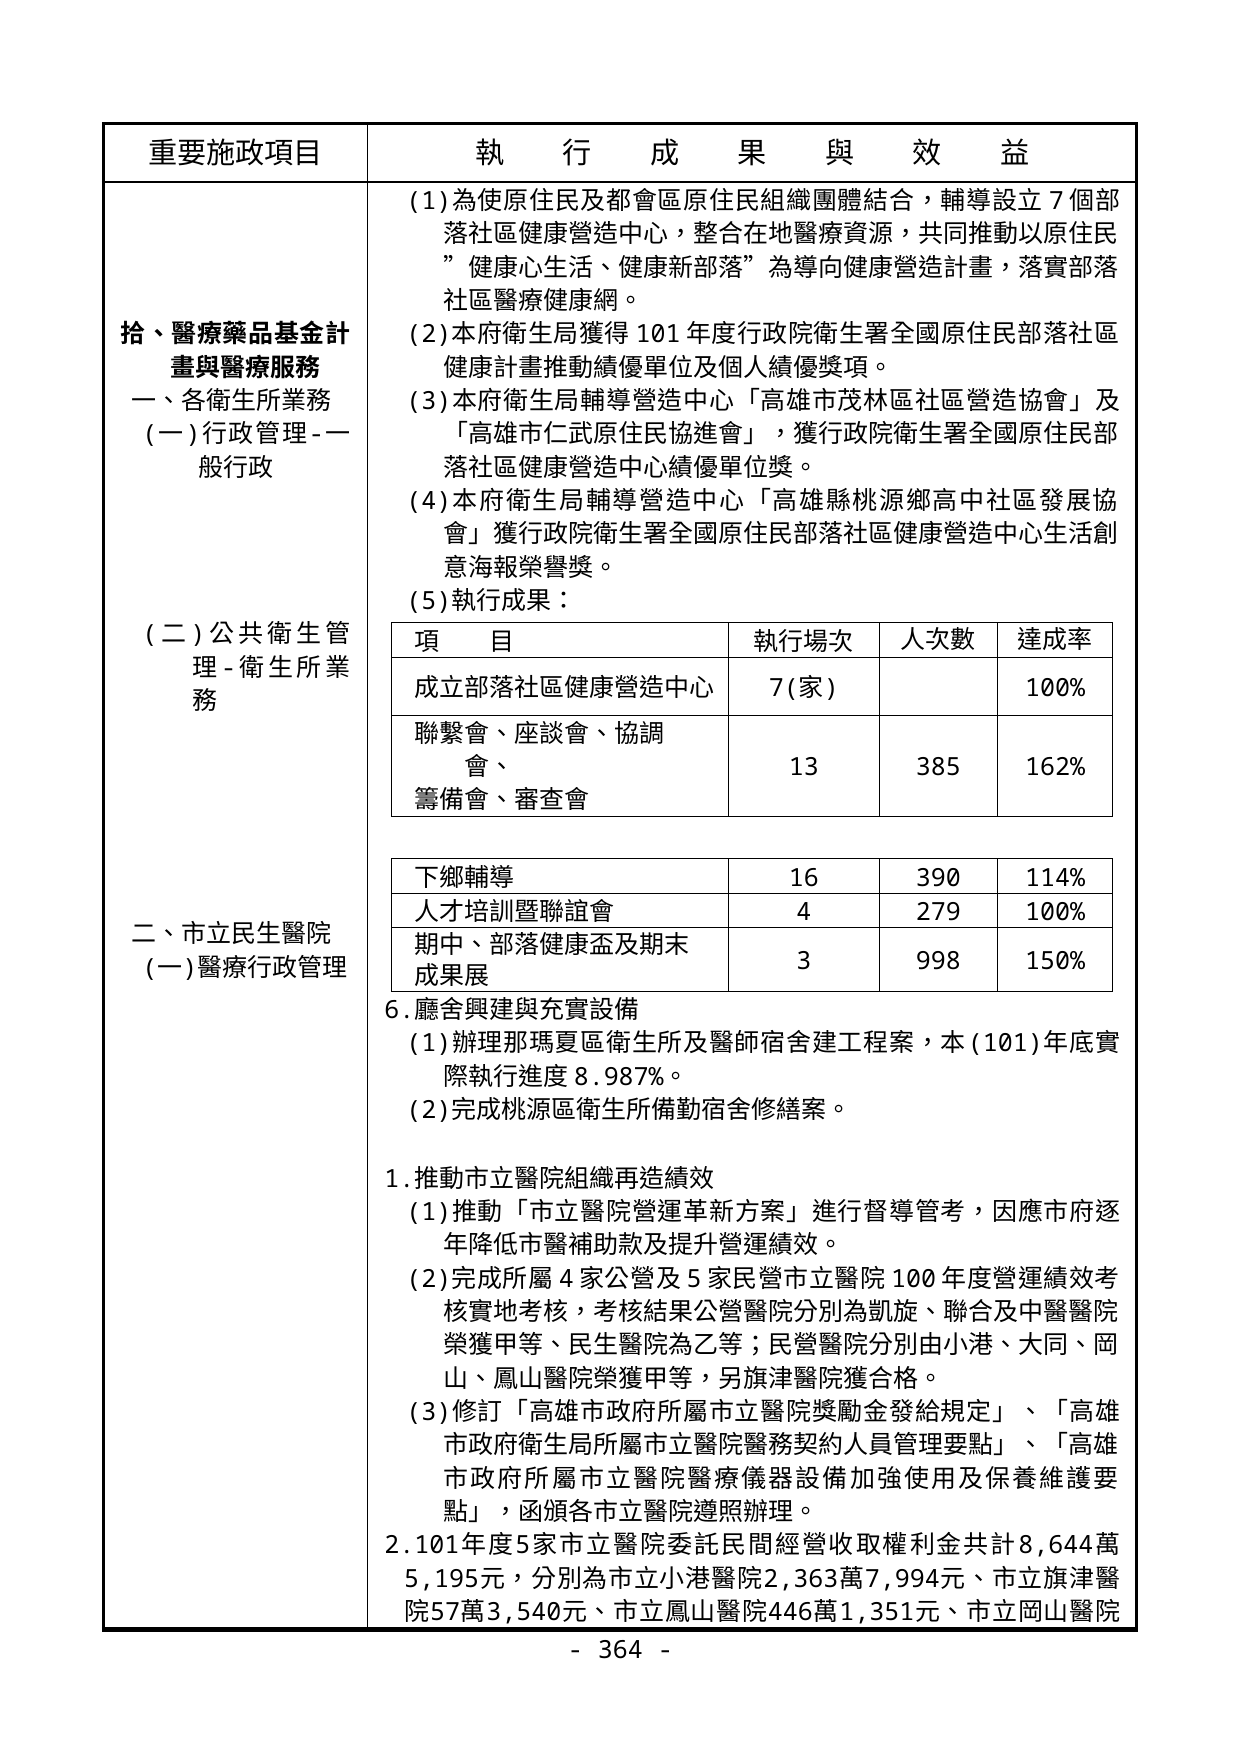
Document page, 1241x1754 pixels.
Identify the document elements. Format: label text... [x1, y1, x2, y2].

table_cell 人才培訓暨聯誼會 [392, 894, 728, 927]
table_header 重要施政項目 [105, 125, 367, 181]
table_cell 162% [998, 716, 1112, 816]
table_header 下鄉輔導 [392, 859, 728, 893]
table_header 人次數 [880, 623, 997, 657]
table_cell 385 [880, 716, 997, 816]
table_cell 100% [998, 894, 1112, 927]
table_header 執 行 成 果 與 效 益 [368, 125, 1135, 181]
table_header 項 目 [392, 623, 728, 657]
table_cell 13 [729, 716, 879, 816]
table_cell 150% [998, 928, 1112, 991]
table_header 390 [880, 859, 997, 893]
table_cell 7(家) [729, 658, 879, 714]
table_cell 998 [880, 928, 997, 991]
table_cell 期中、部落健康盃及期末成果展 [392, 928, 728, 991]
table_cell 成立部落社區健康營造中心 [392, 658, 728, 714]
table_cell 100% [998, 658, 1112, 714]
table_header 16 [729, 859, 879, 893]
table_cell [880, 658, 997, 714]
table_cell 279 [880, 894, 997, 927]
table_cell 拾、醫療藥品基金計畫與醫療服務 一、各衛生所業務 (一)行政管理-一般行政 (二)公共衛生管理-衛生所業務 二、市立民生醫院 (一)醫療行政管理 [105, 183, 367, 1627]
table_cell 3 [729, 928, 879, 991]
table_cell (1)為使原住民及都會區原住民組織團體結合，輔導設立7個部落社區健康營造中心，整合在地醫療資源，共同推動以原住民”健康心生活、健康新部落”為導向健康營造計畫，落實部落社區醫療健康網。 (2)本府衛生局獲得101年度行政院衛生署全國原住民部落社區健康計畫推動績優單位及個人績優獎項。 (3)本府衛生局輔導營造中心「高雄市茂林區社區營造協會」及「高雄市仁武原住民協進會」，獲行政院衛生署全國原住民部落社區健康營造中心績優單位獎。 (4)本府衛生局輔導營造中心「高雄縣桃源鄉高中社區發展協會」獲行政院衛生署全國原住民部落社區健康營造中心生活創意海報榮譽獎。 (5)執行成果： 6.廳舍興建與充實設備 (1)辦理那瑪夏區衛生所及醫師宿舍建工程案，本(101)年底實際執行進度8.987%。 (2)完成桃源區衛生所備勤宿舍修繕案。 1.推動市立醫院組織再造績效 (1)推動「市立醫院營運革新方案」進行督導管考，因應市府逐年降低市醫補助款及提升營運績效。 (2)完成所屬4家公營及5家民營市立醫院100年度營運績效考核實地考核，考核結果公營醫院分別為凱旋、聯合及中醫醫院榮獲甲等、民生醫院為乙等；民營醫院分別由小港、大同、岡山、鳳山醫院榮獲甲等，另旗津醫院獲合格。 (3)修訂「高雄市政府所屬市立醫院獎勵金發給規定」、「高雄市政府衛生局所屬市立醫院醫務契約人員管理要點」、「高雄市政府所屬市立醫院醫療儀器設備加強使用及保養維護要點」，函頒各市立醫院遵照辦理。 2.101年度5家市立醫院委託民間經營收取權利金共計8,644萬5,195元，分別為市立小港醫院2,363萬7,994元、市立旗津醫院57萬3,540元、市立鳳山醫院446萬1,351元、市立岡山醫院 [368, 183, 1135, 1627]
table_header 114% [998, 859, 1112, 893]
table_cell 4 [729, 894, 879, 927]
table_cell 聯繫會、座談會、協調會、 籌備會、審查會 [392, 716, 728, 816]
table_header 執行場次 [729, 623, 879, 657]
table_header 達成率 [998, 623, 1112, 657]
